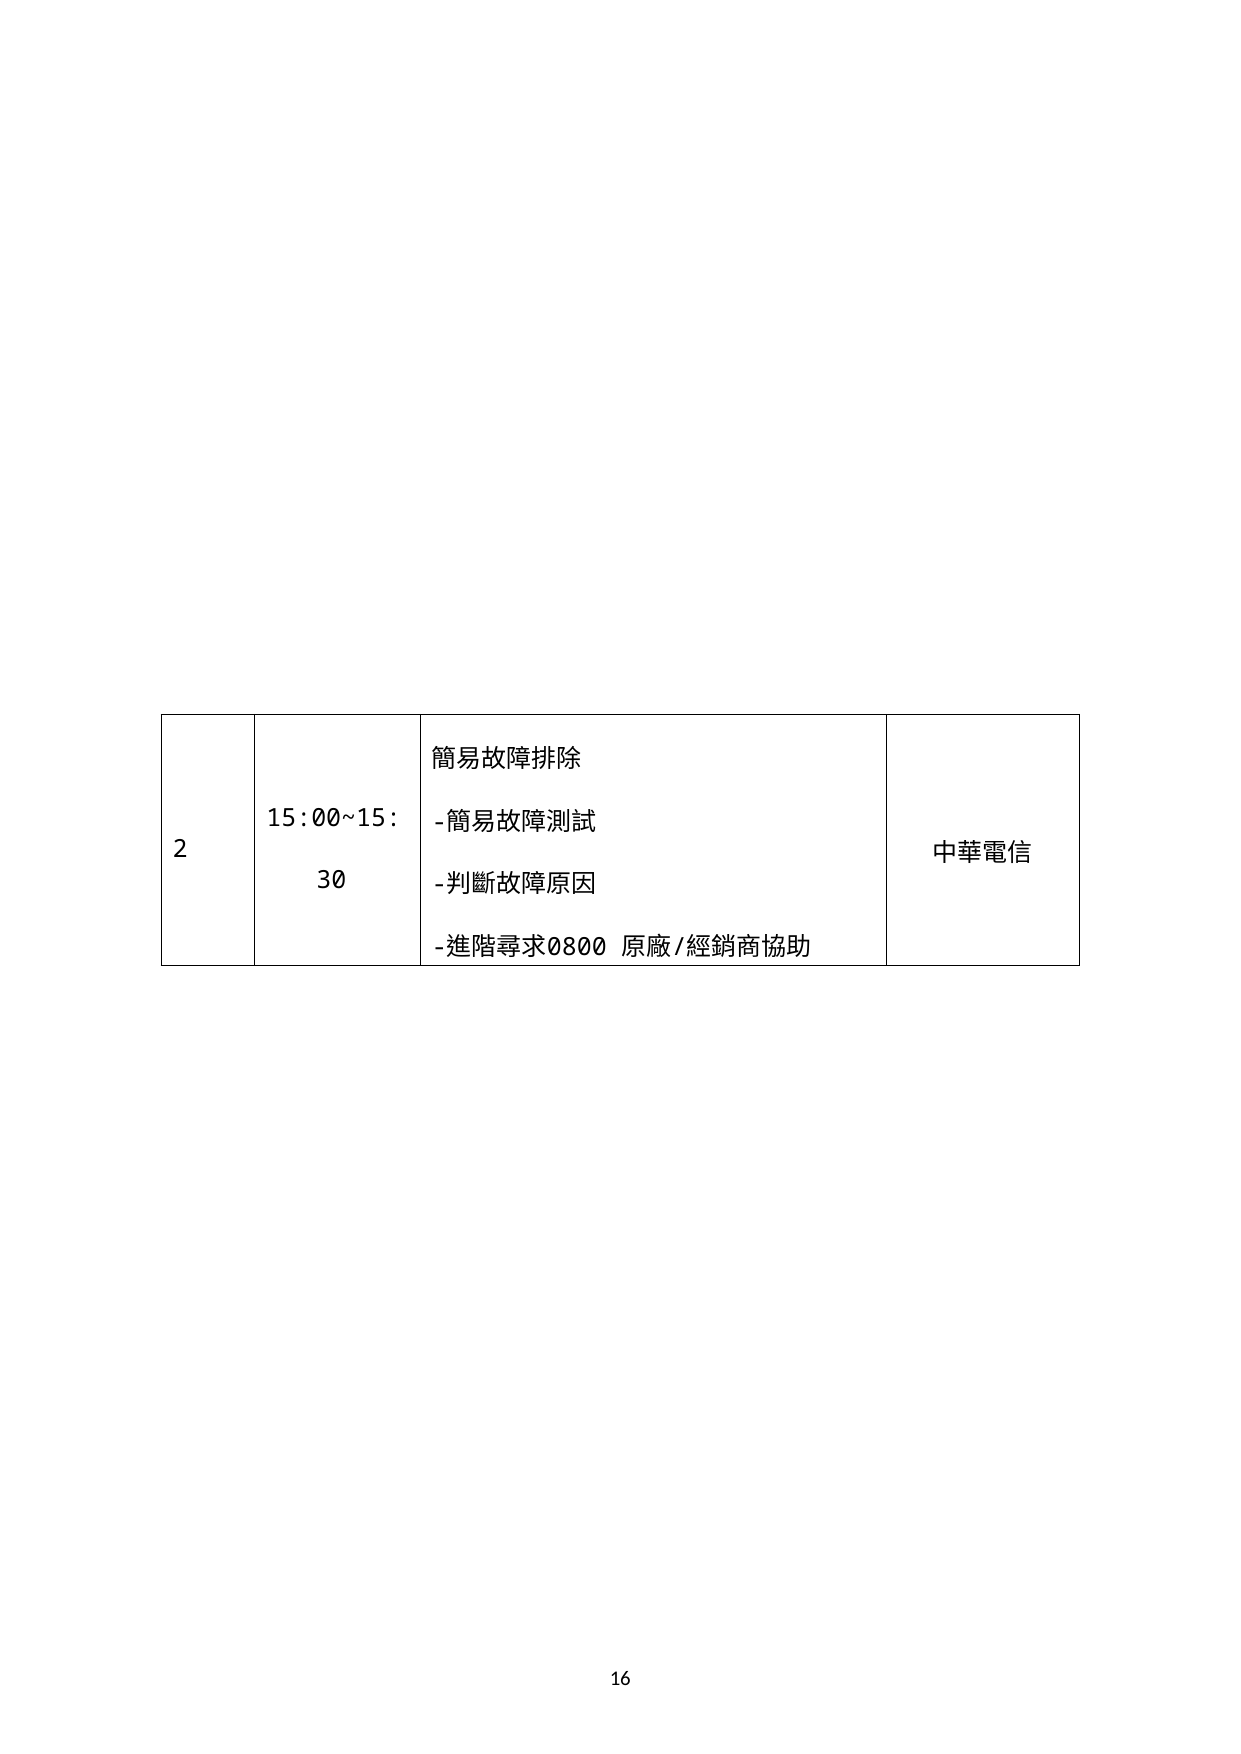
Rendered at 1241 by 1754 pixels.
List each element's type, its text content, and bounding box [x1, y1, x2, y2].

table_cell 2 [162, 715, 254, 965]
table_cell 中華電信 [887, 715, 1079, 965]
table_cell 15:00~15:30 [255, 715, 420, 965]
table_cell 簡易故障排除 -簡易故障測試 -判斷故障原因 -進階尋求0800 原廠/經銷商協助 [421, 715, 886, 965]
